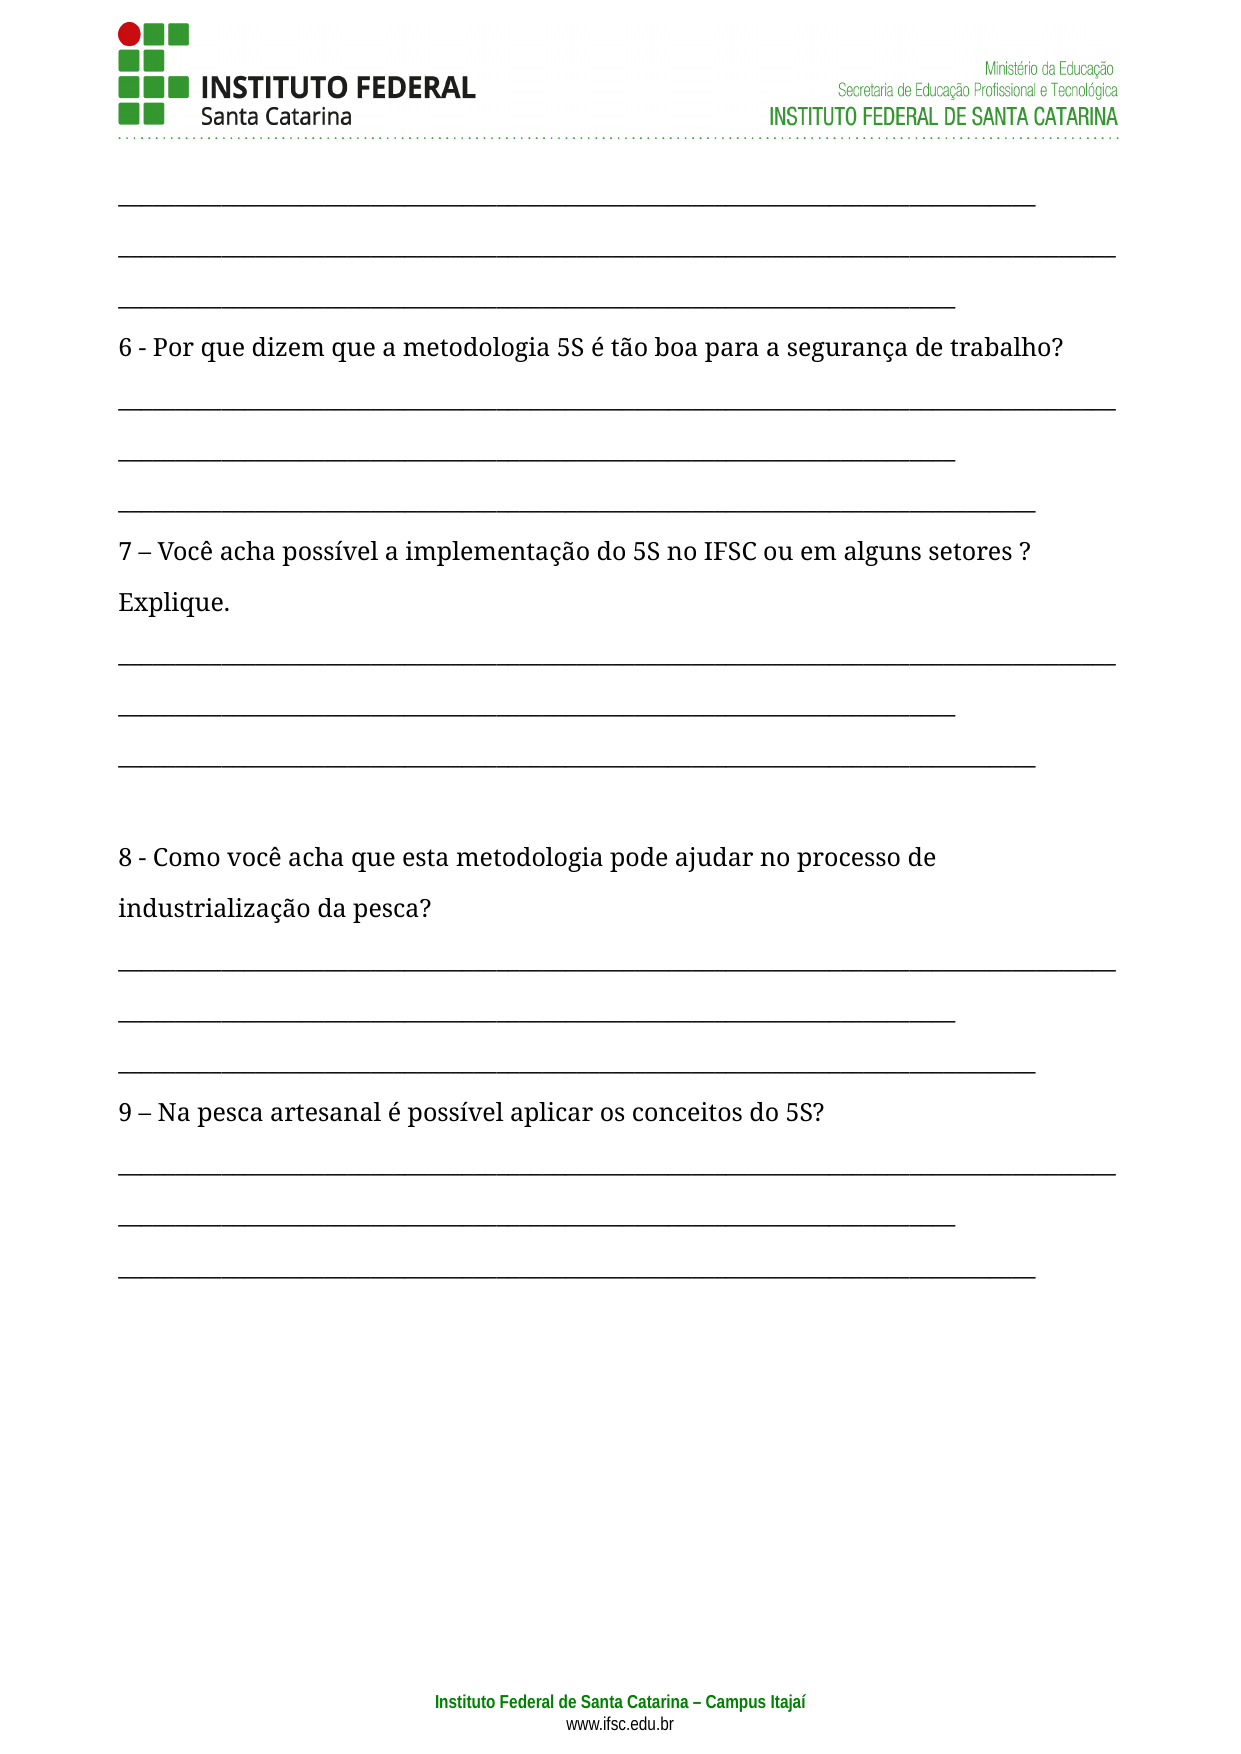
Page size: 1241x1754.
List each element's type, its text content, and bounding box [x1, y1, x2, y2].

text ________________________________________________________________________________ [118, 738, 1122, 772]
text ________________________________________________________________________________________________________________________________________________________________ [118, 381, 1122, 466]
text ________________________________________________________________________________________________________________________________________________________________ [118, 227, 1122, 312]
text ________________________________________________________________________________________________________________________________________________________________ [118, 1146, 1122, 1231]
subtitle 6 - Por que dizem que a metodologia 5S é tão boa para a segurança de trabalho? [118, 329, 1122, 363]
text ________________________________________________________________________________ [118, 176, 1122, 210]
text ________________________________________________________________________________ [118, 1044, 1122, 1078]
text 7 – Você acha possível a implementação do 5S no IFSC ou em alguns setores ? Explique. [118, 534, 1122, 619]
picture [118, 22, 1123, 139]
text ________________________________________________________________________________________________________________________________________________________________ [118, 636, 1122, 721]
text 9 – Na pesca artesanal é possível aplicar os conceitos do 5S? [118, 1095, 1122, 1129]
text 8 - Como você acha que esta metodologia pode ajudar no processo de industrialização da pesca? [118, 840, 1122, 925]
text ________________________________________________________________________________________________________________________________________________________________ [118, 942, 1122, 1027]
text ________________________________________________________________________________ [118, 483, 1122, 517]
text ________________________________________________________________________________ [118, 1248, 1122, 1282]
